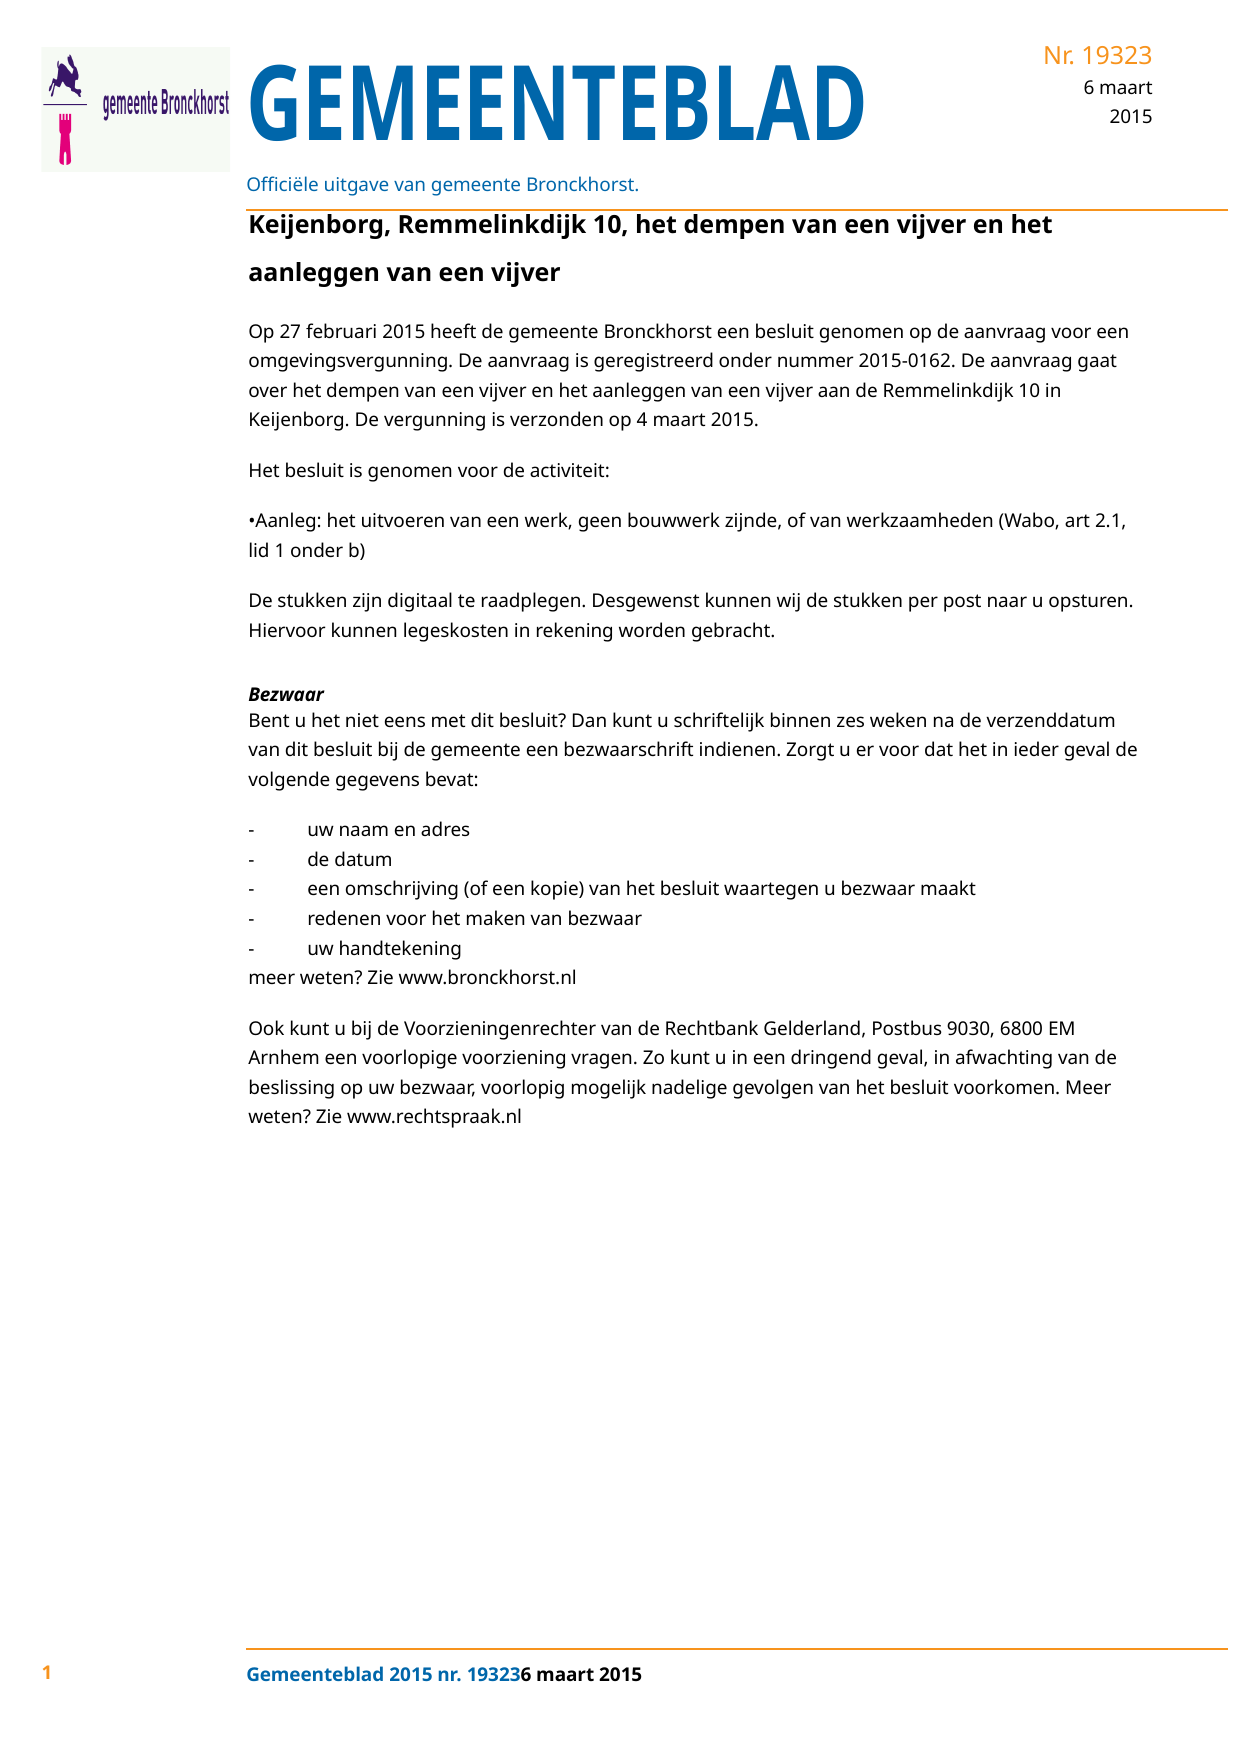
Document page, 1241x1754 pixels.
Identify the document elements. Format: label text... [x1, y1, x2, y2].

text Het besluit is genomen voor de activiteit: [248, 457, 1152, 483]
list uw handtekening [248, 935, 1152, 960]
text Bent u het niet eens met dit besluit? Dan kunt u schriftelijk binnen zes weken na de verzenddatum van dit besluit bij de gemeente een bezwaarschrift indienen. Zorgt u er voor dat het in ieder geval de volgende gegevens bevat: [248, 707, 1152, 792]
text Bezwaar [248, 681, 1152, 707]
text Keijenborg, Remmelinkdijk 10, het dempen van een vijver en het aanleggen van een vijver [248, 211, 1152, 288]
picture [41, 47, 231, 172]
list een omschrijving (of een kopie) van het besluit waartegen u bezwaar maakt [248, 876, 1152, 901]
text Op 27 februari 2015 heeft de gemeente Bronckhorst een besluit genomen op de aanvraag voor een omgevingsvergunning. De aanvraag is geregistreerd onder nummer 2015-0162. De aanvraag gaat over het dempen van een vijver en het aanleggen van een vijver aan de Remmelinkdijk 10 in Keijenborg. De vergunning is verzonden op 4 maart 2015. [248, 318, 1152, 432]
text De stukken zijn digitaal te raadplegen. Desgewenst kunnen wij de stukken per post naar u opsturen. Hiervoor kunnen legeskosten in rekening worden gebracht. [248, 587, 1152, 643]
list redenen voor het maken van bezwaar [248, 905, 1152, 931]
list uw naam en adres [248, 816, 1152, 842]
text Ook kunt u bij de Voorzieningenrechter van de Rechtbank Gelderland, Postbus 9030, 6800 EM Arnhem een voorlopige voorziening vragen. Zo kunt u in een dringend geval, in afwachting van de beslissing op uw bezwaar, voorlopig mogelijk nadelige gevolgen van het besluit voorkomen. Meer weten? Zie www.rechtspraak.nl [248, 1015, 1152, 1129]
list de datum [248, 846, 1152, 872]
text meer weten? Zie www.bronckhorst.nl [248, 964, 1152, 990]
text •Aanleg: het uitvoeren van een werk, geen bouwwerk zijnde, of van werkzaamheden (Wabo, art 2.1, lid 1 onder b) [248, 507, 1152, 563]
